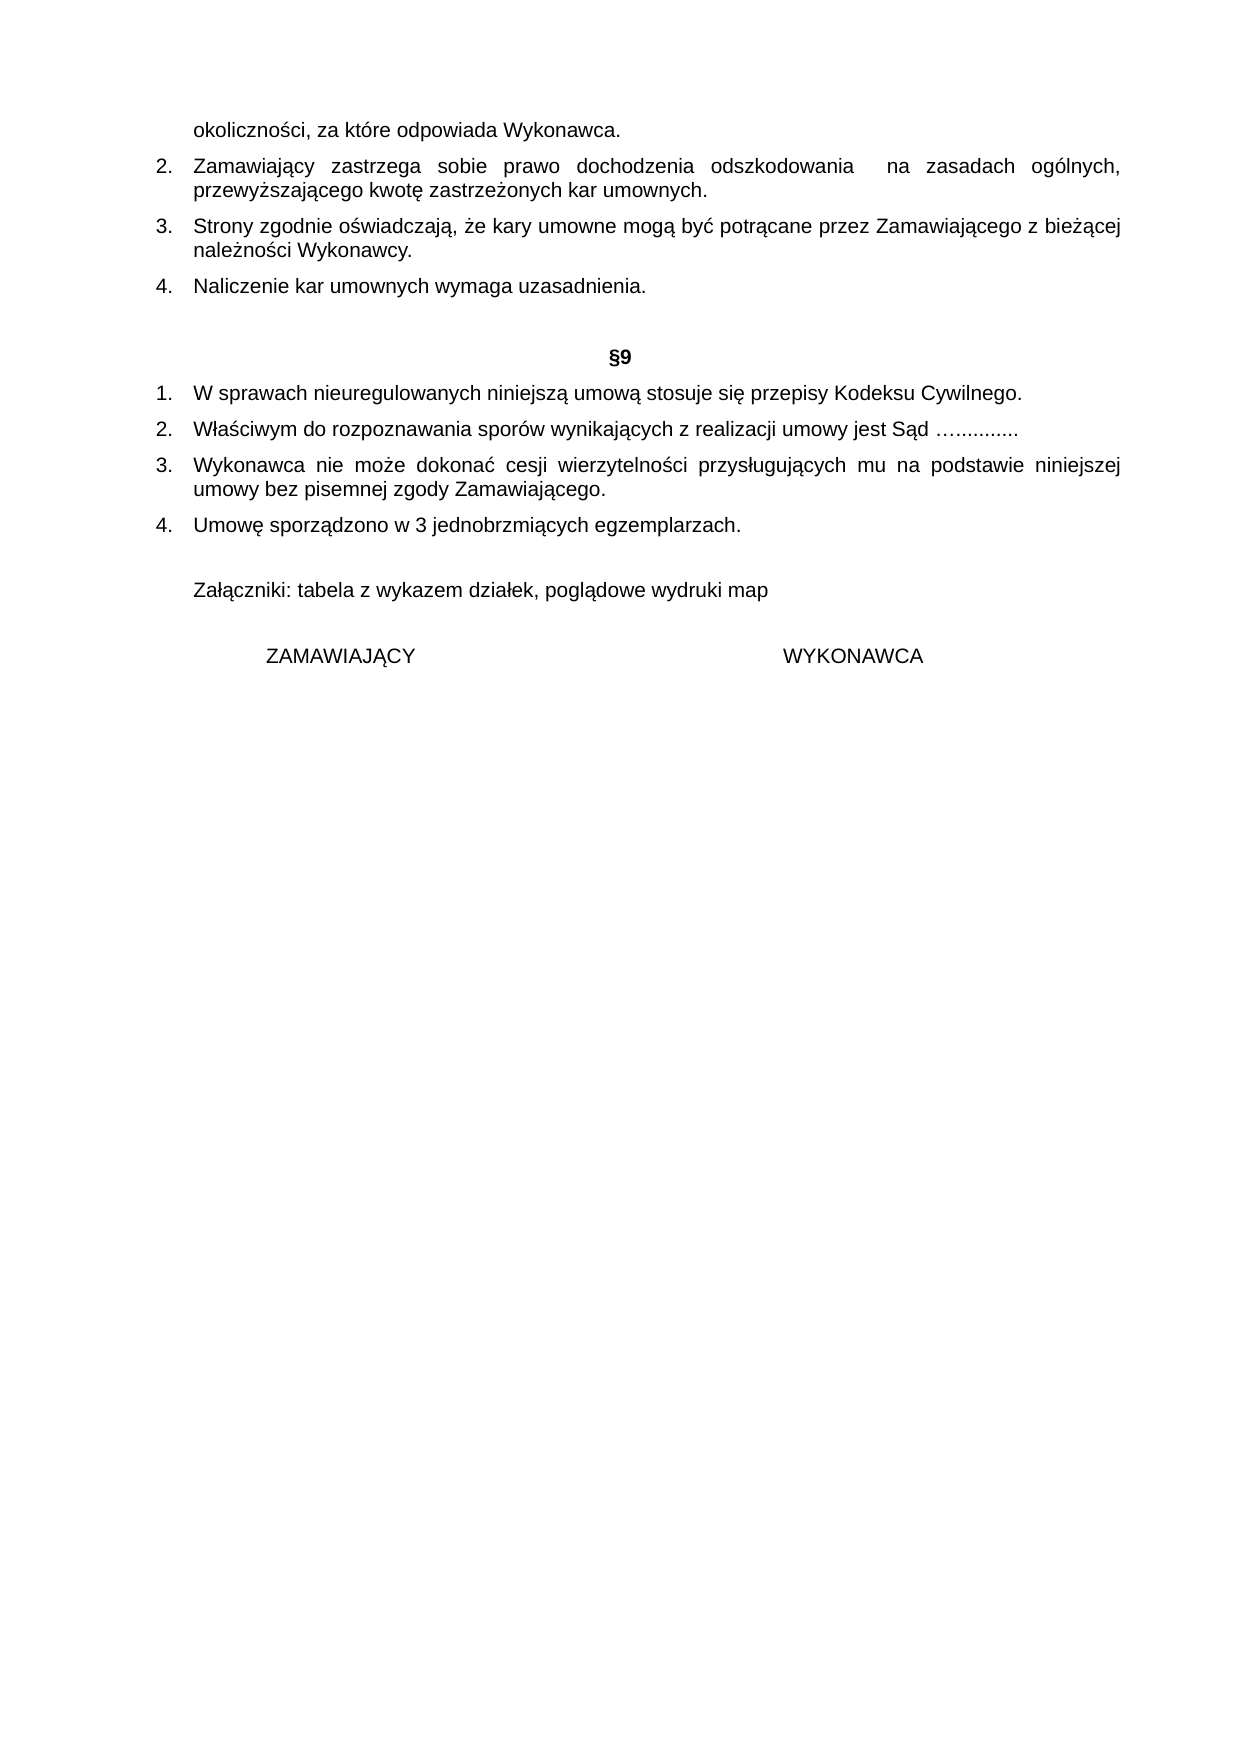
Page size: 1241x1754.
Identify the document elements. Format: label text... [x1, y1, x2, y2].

list Zamawiający zastrzega sobie prawo dochodzenia odszkodowania na zasadach ogólnych, przewyższającego kwotę zastrzeżonych kar umownych. [156, 154, 1122, 202]
list okoliczności, za które odpowiada Wykonawca. [156, 118, 1122, 142]
list W sprawach nieuregulowanych niniejszą umową stosuje się przepisy Kodeksu Cywilnego. [156, 381, 1122, 405]
list Załączniki: tabela z wykazem działek, poglądowe wydruki map [156, 578, 1122, 602]
list Wykonawca nie może dokonać cesji wierzytelności przysługujących mu na podstawie niniejszej umowy bez pisemnej zgody Zamawiającego. [156, 453, 1122, 501]
text ZAMAWIAJĄCY WYKONAWCA [118, 644, 1122, 668]
list Umowę sporządzono w 3 jednobrzmiących egzemplarzach. [156, 512, 1122, 536]
text §9 [118, 345, 1122, 369]
list Naliczenie kar umownych wymaga uzasadnienia. [156, 273, 1122, 297]
list Strony zgodnie oświadczają, że kary umowne mogą być potrącane przez Zamawiającego z bieżącej należności Wykonawcy. [156, 214, 1122, 262]
list Właściwym do rozpoznawania sporów wynikających z realizacji umowy jest Sąd …........... [156, 417, 1122, 441]
